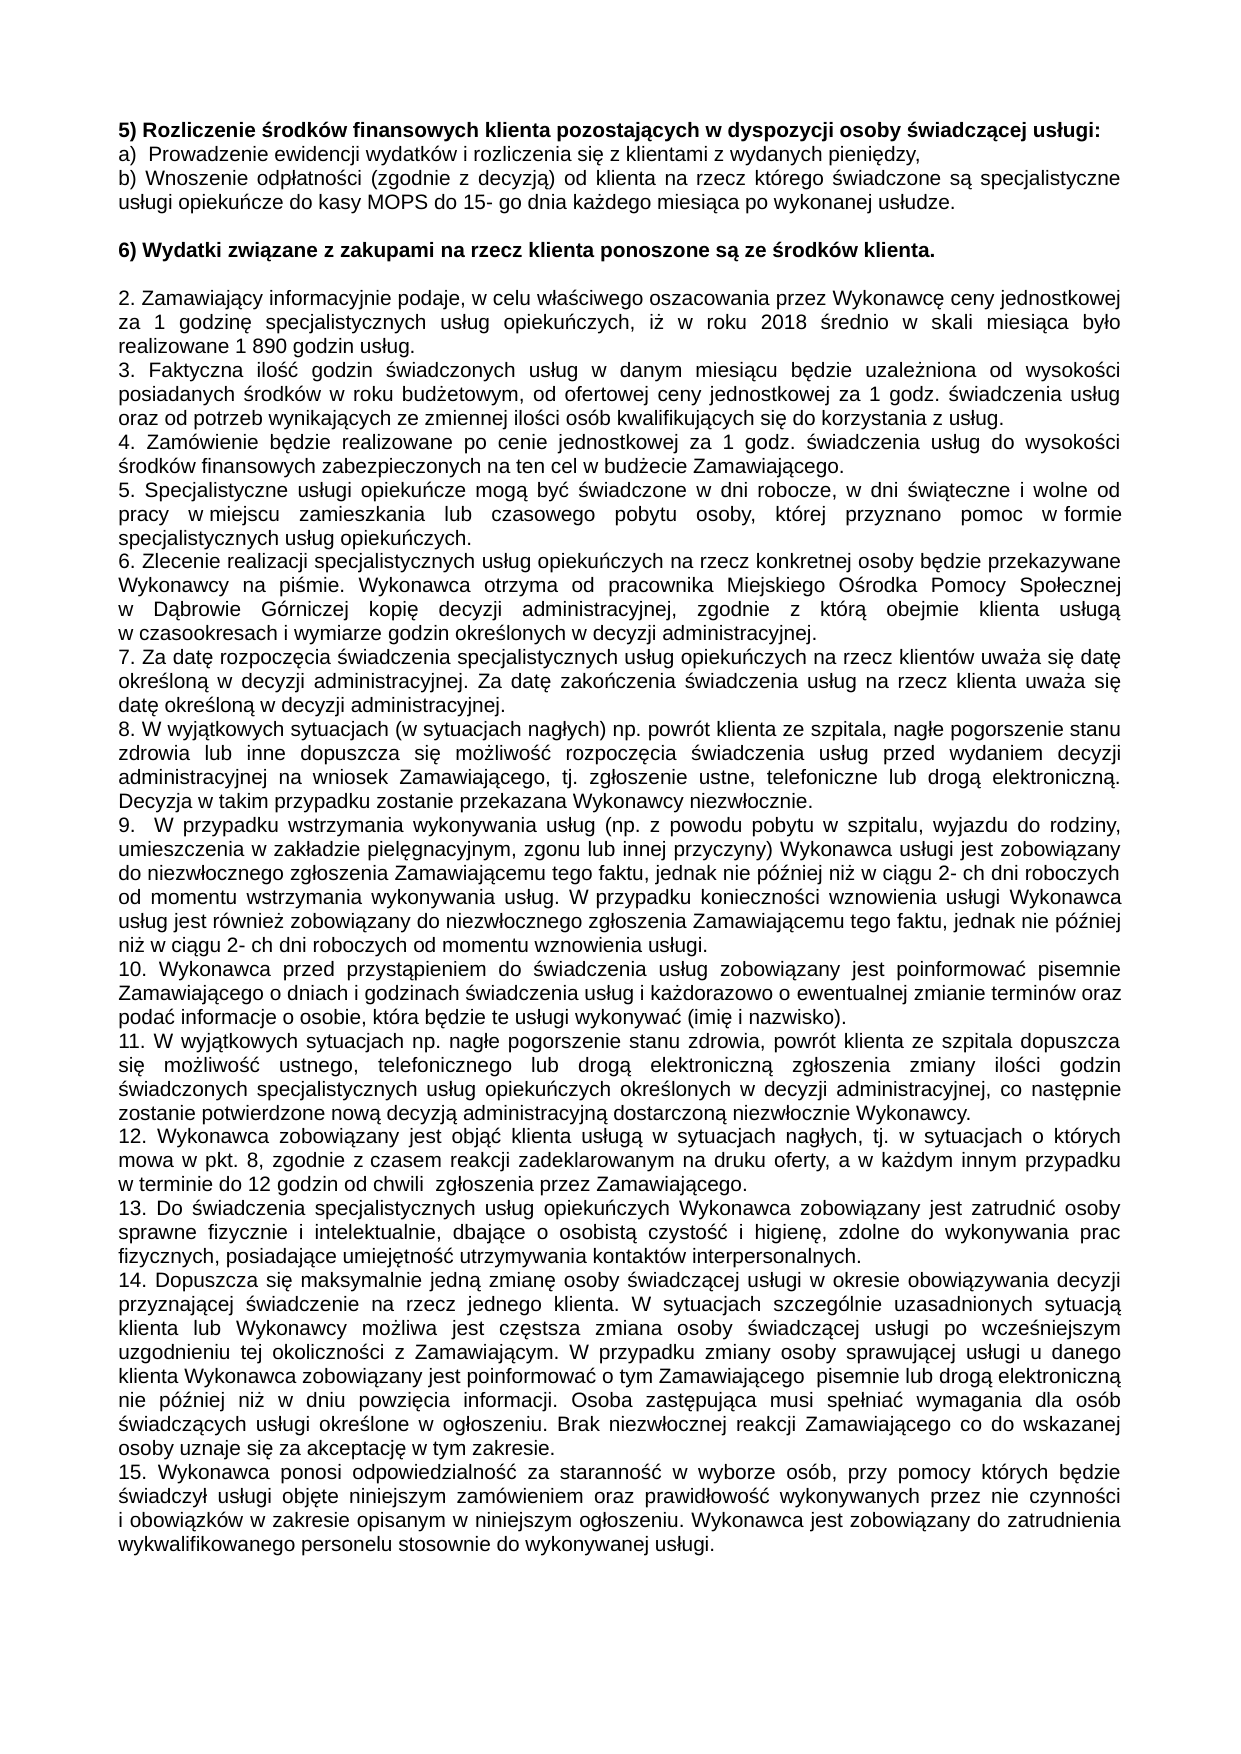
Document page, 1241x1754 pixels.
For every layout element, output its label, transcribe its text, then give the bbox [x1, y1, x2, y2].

text 3. Faktyczna ilość godzin świadczonych usług w danym miesiącu będzie uzależniona od wysokości posiadanych środków w roku budżetowym, od ofertowej ceny jednostkowej za 1 godz. świadczenia usług oraz od potrzeb wynikających ze zmiennej ilości osób kwalifikujących się do korzystania z usług. [118, 358, 1122, 429]
text 13. Do świadczenia specjalistycznych usług opiekuńczych Wykonawca zobowiązany jest zatrudnić osoby sprawne fizycznie i intelektualnie, dbające o osobistą czystość i higienę, zdolne do wykonywania prac fizycznych, posiadające umiejętność utrzymywania kontaktów interpersonalnych. [118, 1196, 1122, 1268]
text 5) Rozliczenie środków finansowych klienta pozostających w dyspozycji osoby świadczącej usługi: [118, 118, 1122, 142]
text 8. W wyjątkowych sytuacjach (w sytuacjach nagłych) np. powrót klienta ze szpitala, nagłe pogorszenie stanu zdrowia lub inne dopuszcza się możliwość rozpoczęcia świadczenia usług przed wydaniem decyzji administracyjnej na wniosek Zamawiającego, tj. zgłoszenie ustne, telefoniczne lub drogą elektroniczną. Decyzja w takim przypadku zostanie przekazana Wykonawcy niezwłocznie. [118, 717, 1122, 813]
text 5. Specjalistyczne usługi opiekuńcze mogą być świadczone w dni robocze, w dni świąteczne i wolne od pracy w miejscu zamieszkania lub czasowego pobytu osoby, której przyznano pomoc w formie specjalistycznych usług opiekuńczych. [118, 477, 1122, 549]
text 6. Zlecenie realizacji specjalistycznych usług opiekuńczych na rzecz konkretnej osoby będzie przekazywane Wykonawcy na piśmie. Wykonawca otrzyma od pracownika Miejskiego Ośrodka Pomocy Społecznej w Dąbrowie Górniczej kopię decyzji administracyjnej, zgodnie z którą obejmie klienta usługą w czasookresach i wymiarze godzin określonych w decyzji administracyjnej. [118, 549, 1122, 645]
text 6) Wydatki związane z zakupami na rzecz klienta ponoszone są ze środków klienta. [118, 238, 1122, 262]
text 12. Wykonawca zobowiązany jest objąć klienta usługą w sytuacjach nagłych, tj. w sytuacjach o których mowa w pkt. 8, zgodnie z czasem reakcji zadeklarowanym na druku oferty, a w każdym innym przypadku w terminie do 12 godzin od chwili zgłoszenia przez Zamawiającego. [118, 1124, 1122, 1196]
text 7. Za datę rozpoczęcia świadczenia specjalistycznych usług opiekuńczych na rzecz klientów uważa się datę określoną w decyzji administracyjnej. Za datę zakończenia świadczenia usług na rzecz klienta uważa się datę określoną w decyzji administracyjnej. [118, 645, 1122, 717]
text 2. Zamawiający informacyjnie podaje, w celu właściwego oszacowania przez Wykonawcę ceny jednostkowej za 1 godzinę specjalistycznych usług opiekuńczych, iż w roku 2018 średnio w skali miesiąca było realizowane 1 890 godzin usług. [118, 286, 1122, 358]
text 14. Dopuszcza się maksymalnie jedną zmianę osoby świadczącej usługi w okresie obowiązywania decyzji przyznającej świadczenie na rzecz jednego klienta. W sytuacjach szczególnie uzasadnionych sytuacją klienta lub Wykonawcy możliwa jest częstsza zmiana osoby świadczącej usługi po wcześniejszym uzgodnieniu tej okoliczności z Zamawiającym. W przypadku zmiany osoby sprawującej usługi u danego klienta Wykonawca zobowiązany jest poinformować o tym Zamawiającego pisemnie lub drogą elektroniczną nie później niż w dniu powzięcia informacji. Osoba zastępująca musi spełniać wymagania dla osób świadczących usługi określone w ogłoszeniu. Brak niezwłocznej reakcji Zamawiającego co do wskazanej osoby uznaje się za akceptację w tym zakresie. [118, 1268, 1122, 1460]
text 4. Zamówienie będzie realizowane po cenie jednostkowej za 1 godz. świadczenia usług do wysokości środków finansowych zabezpieczonych na ten cel w budżecie Zamawiającego. [118, 429, 1122, 477]
text 10. Wykonawca przed przystąpieniem do świadczenia usług zobowiązany jest poinformować pisemnie Zamawiającego o dniach i godzinach świadczenia usług i każdorazowo o ewentualnej zmianie terminów oraz podać informacje o osobie, która będzie te usługi wykonywać (imię i nazwisko). [118, 957, 1122, 1028]
text b) Wnoszenie odpłatności (zgodnie z decyzją) od klienta na rzecz którego świadczone są specjalistyczne usługi opiekuńcze do kasy MOPS do 15- go dnia każdego miesiąca po wykonanej usłudze. [118, 166, 1122, 214]
text a) Prowadzenie ewidencji wydatków i rozliczenia się z klientami z wydanych pieniędzy, [118, 142, 1122, 166]
text 9. W przypadku wstrzymania wykonywania usług (np. z powodu pobytu w szpitalu, wyjazdu do rodziny, umieszczenia w zakładzie pielęgnacyjnym, zgonu lub innej przyczyny) Wykonawca usługi jest zobowiązany do niezwłocznego zgłoszenia Zamawiającemu tego faktu, jednak nie później niż w ciągu 2- ch dni roboczych od momentu wstrzymania wykonywania usług. W przypadku konieczności wznowienia usługi Wykonawca usług jest również zobowiązany do niezwłocznego zgłoszenia Zamawiającemu tego faktu, jednak nie później niż w ciągu 2- ch dni roboczych od momentu wznowienia usługi. [118, 813, 1122, 957]
text 15. Wykonawca ponosi odpowiedzialność za staranność w wyborze osób, przy pomocy których będzie świadczył usługi objęte niniejszym zamówieniem oraz prawidłowość wykonywanych przez nie czynności i obowiązków w zakresie opisanym w niniejszym ogłoszeniu. Wykonawca jest zobowiązany do zatrudnienia wykwalifikowanego personelu stosownie do wykonywanej usługi. [118, 1460, 1122, 1556]
text 11. W wyjątkowych sytuacjach np. nagłe pogorszenie stanu zdrowia, powrót klienta ze szpitala dopuszcza się możliwość ustnego, telefonicznego lub drogą elektroniczną zgłoszenia zmiany ilości godzin świadczonych specjalistycznych usług opiekuńczych określonych w decyzji administracyjnej, co następnie zostanie potwierdzone nową decyzją administracyjną dostarczoną niezwłocznie Wykonawcy. [118, 1028, 1122, 1124]
